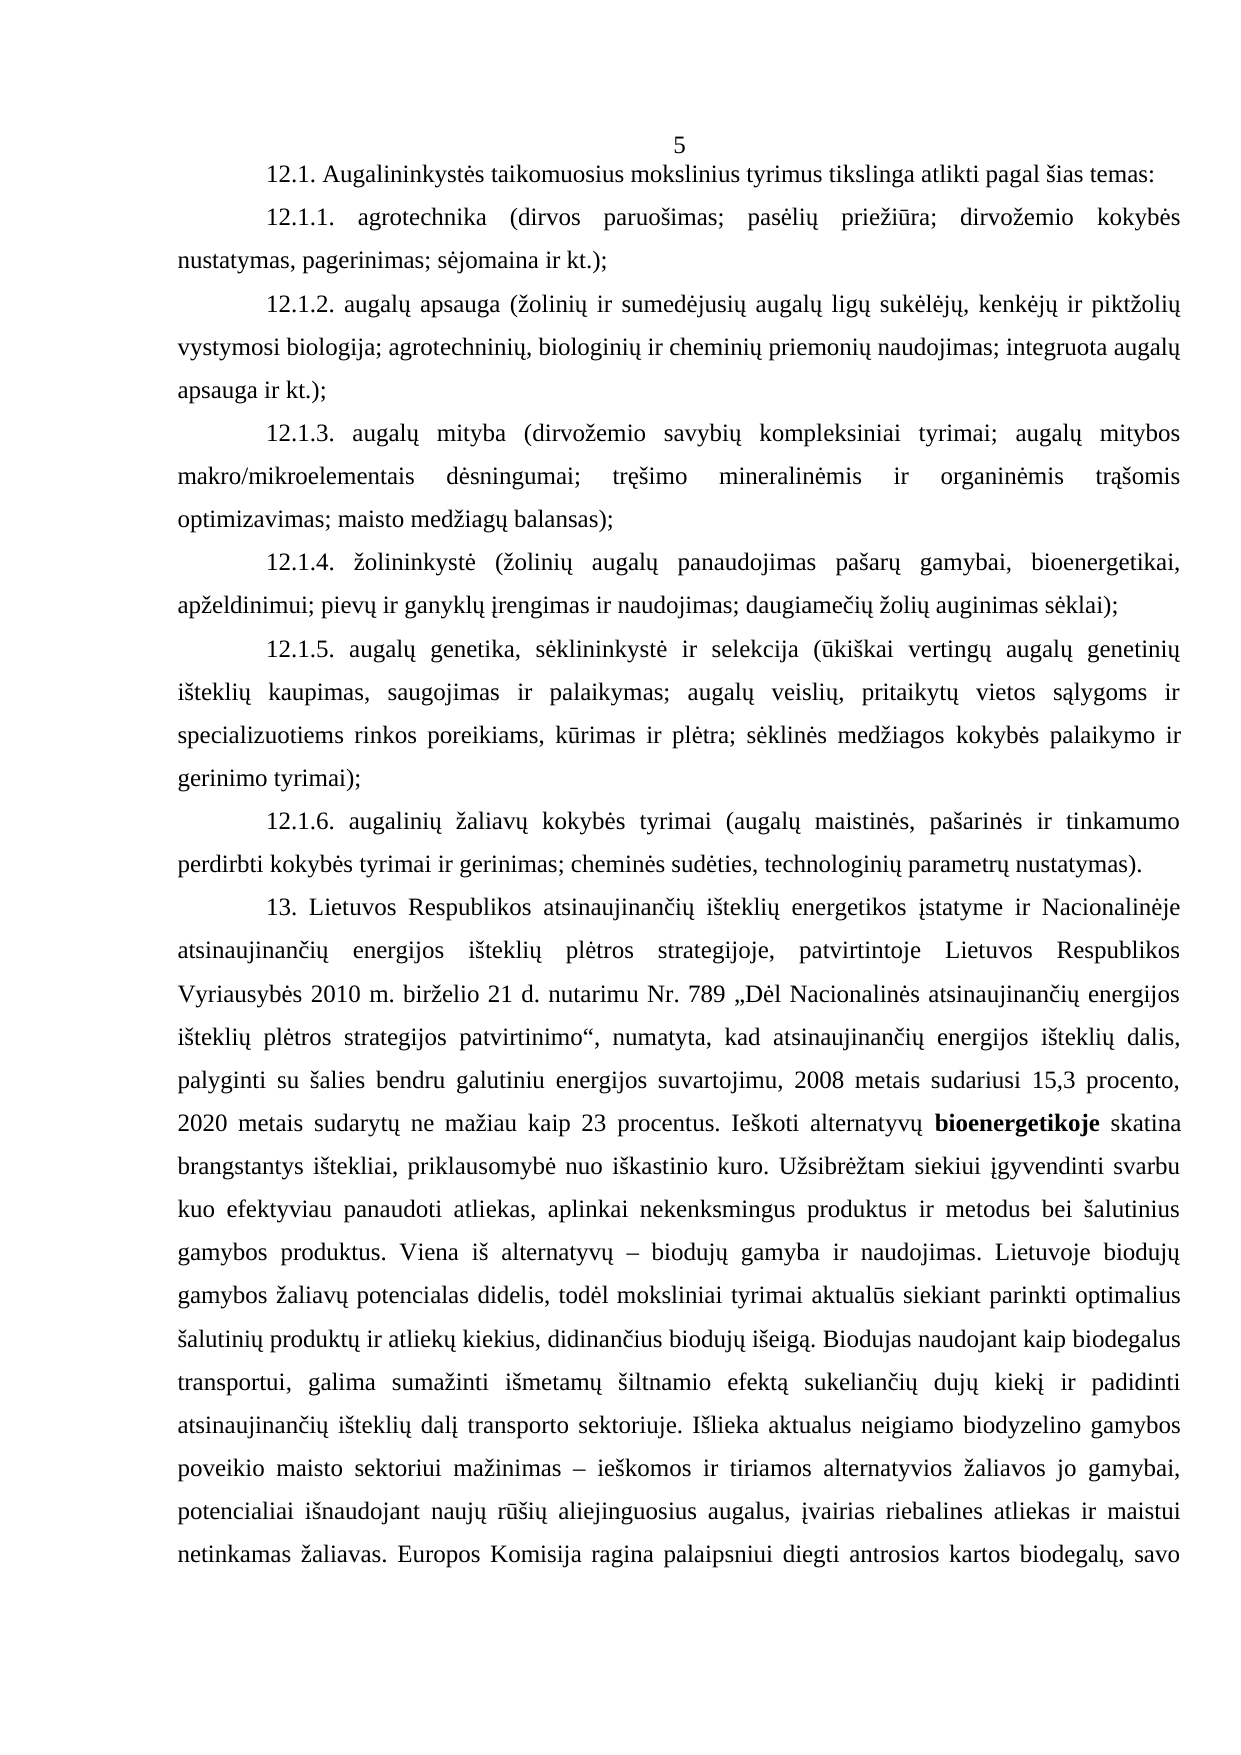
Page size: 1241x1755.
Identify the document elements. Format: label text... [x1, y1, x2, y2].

text 12.1.3. augalų mityba (dirvožemio savybių kompleksiniai tyrimai; augalų mitybos makro/mikroelementais dėsningumai; tręšimo mineralinėmis ir organinėmis trąšomis optimizavimas; maisto medžiagų balansas); [177, 418, 1181, 533]
text 12.1.4. žolininkystė (žolinių augalų panaudojimas pašarų gamybai, bioenergetikai, apželdinimui; pievų ir ganyklų įrengimas ir naudojimas; daugiamečių žolių auginimas sėklai); [177, 547, 1181, 619]
text 13. Lietuvos Respublikos atsinaujinančių išteklių energetikos įstatyme ir Nacionalinėje atsinaujinančių energijos išteklių plėtros strategijoje, patvirtintoje Lietuvos Respublikos Vyriausybės 2010 m. birželio 21 d. nutarimu Nr. 789 „Dėl Nacionalinės atsinaujinančių energijos išteklių plėtros strategijos patvirtinimo“, numatyta, kad atsinaujinančių energijos išteklių dalis, palyginti su šalies bendru galutiniu energijos suvartojimu, 2008 metais sudariusi 15,3 procento, 2020 metais sudarytų ne mažiau kaip 23 procentus. Ieškoti alternatyvų bioenergetikoje skatina brangstantys ištekliai, priklausomybė nuo iškastinio kuro. Užsibrėžtam siekiui įgyvendinti svarbu kuo efektyviau panaudoti atliekas, aplinkai nekenksmingus produktus ir metodus bei šalutinius gamybos produktus. Viena iš alternatyvų – biodujų gamyba ir naudojimas. Lietuvoje biodujų gamybos žaliavų potencialas didelis, todėl moksliniai tyrimai aktualūs siekiant parinkti optimalius šalutinių produktų ir atliekų kiekius, didinančius biodujų išeigą. Biodujas naudojant kaip biodegalus transportui, galima sumažinti išmetamų šiltnamio efektą sukeliančių dujų kiekį ir padidinti atsinaujinančių išteklių dalį transporto sektoriuje. Išlieka aktualus neigiamo biodyzelino gamybos poveikio maisto sektoriui mažinimas – ieškomos ir tiriamos alternatyvios žaliavos jo gamybai, potencialiai išnaudojant naujų rūšių aliejinguosius augalus, įvairias riebalines atliekas ir maistui netinkamas žaliavas. Europos Komisija ragina palaipsniui diegti antrosios kartos biodegalų, savo [177, 892, 1181, 1568]
text 12.1.1. agrotechnika (dirvos paruošimas; pasėlių priežiūra; dirvožemio kokybės nustatymas, pagerinimas; sėjomaina ir kt.); [177, 202, 1181, 274]
text 12.1. Augalininkystės taikomuosius mokslinius tyrimus tikslinga atlikti pagal šias temas: [177, 159, 1181, 188]
text 12.1.2. augalų apsauga (žolinių ir sumedėjusių augalų ligų sukėlėjų, kenkėjų ir piktžolių vystymosi biologija; agrotechninių, biologinių ir cheminių priemonių naudojimas; integruota augalų apsauga ir kt.); [177, 289, 1181, 404]
text 12.1.5. augalų genetika, sėklininkystė ir selekcija (ūkiškai vertingų augalų genetinių išteklių kaupimas, saugojimas ir palaikymas; augalų veislių, pritaikytų vietos sąlygoms ir specializuotiems rinkos poreikiams, kūrimas ir plėtra; sėklinės medžiagos kokybės palaikymo ir gerinimo tyrimai); [177, 634, 1181, 792]
text 12.1.6. augalinių žaliavų kokybės tyrimai (augalų maistinės, pašarinės ir tinkamumo perdirbti kokybės tyrimai ir gerinimas; cheminės sudėties, technologinių parametrų nustatymas). [177, 806, 1181, 878]
